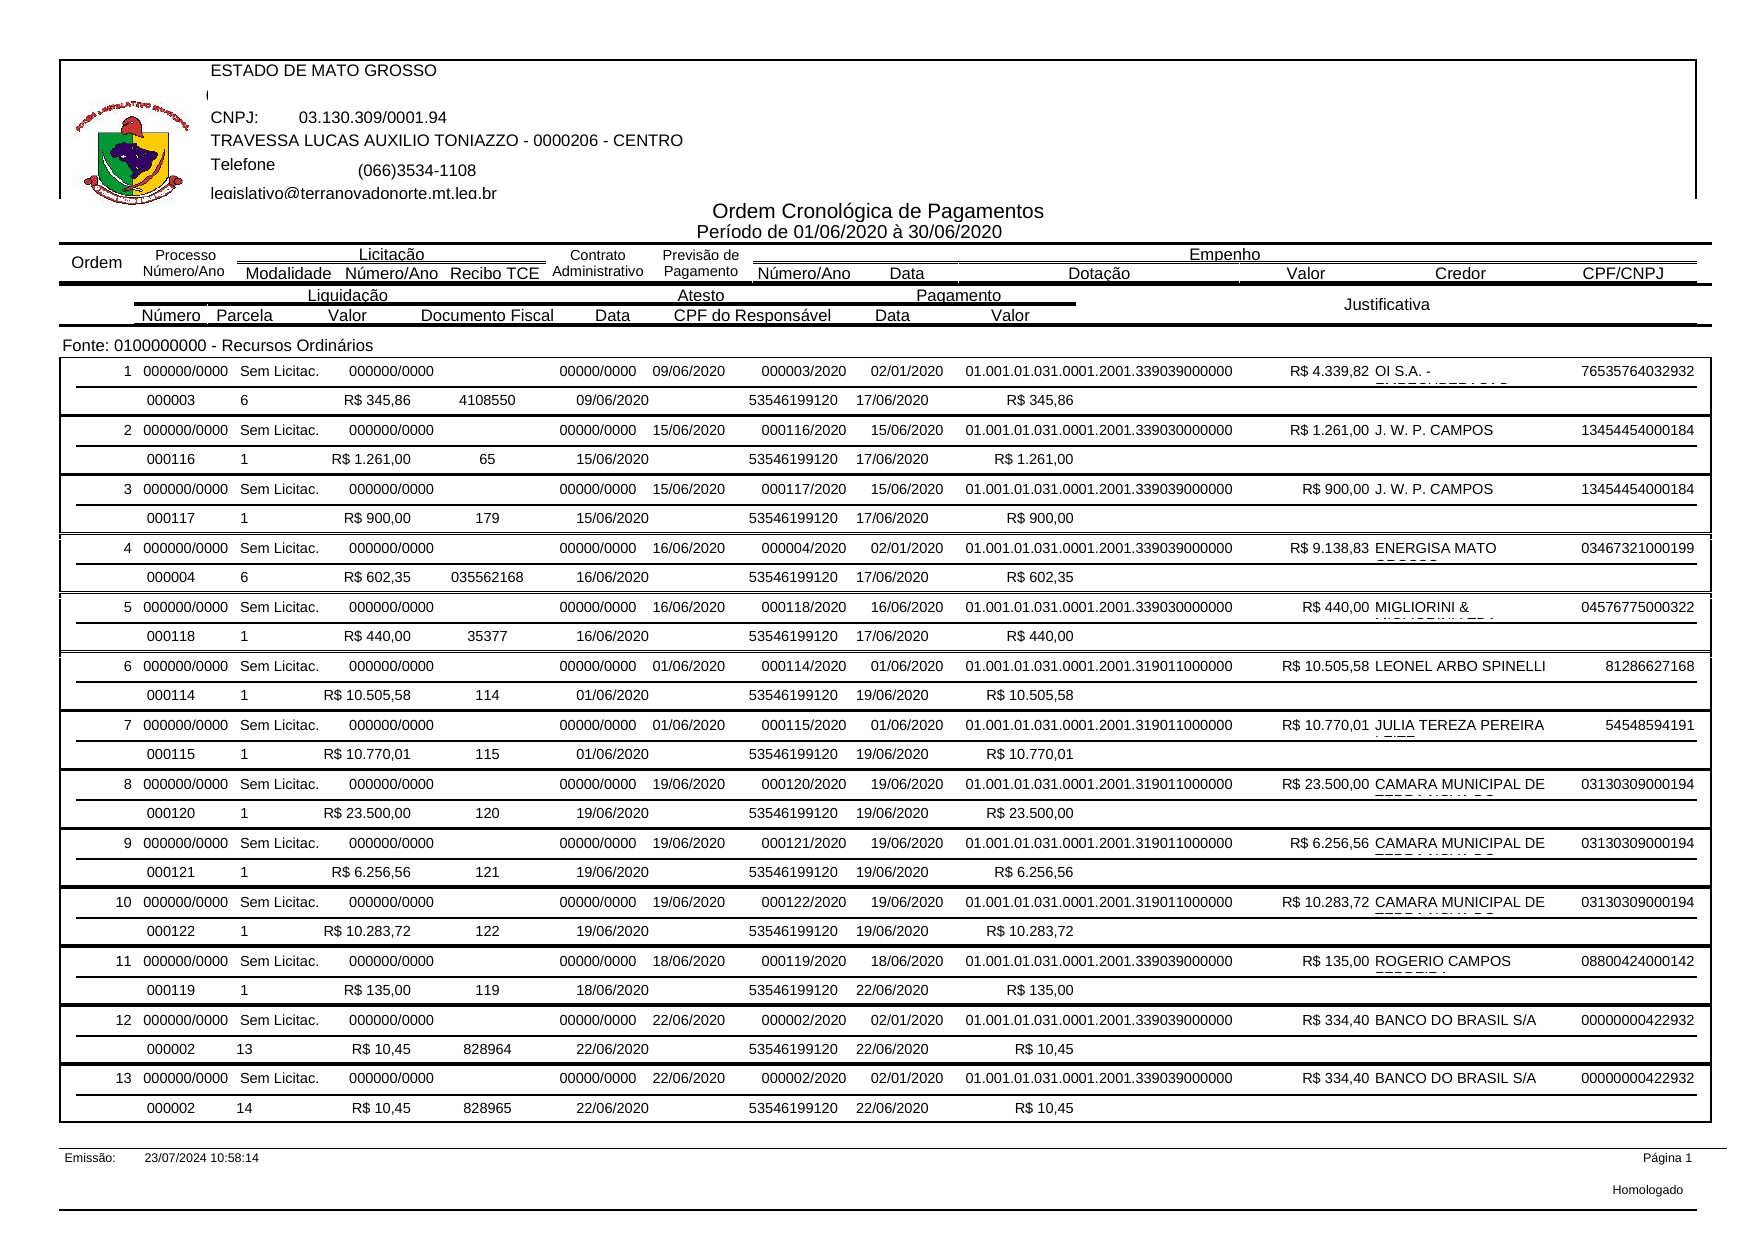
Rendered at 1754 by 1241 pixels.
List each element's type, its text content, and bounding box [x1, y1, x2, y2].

table_cell Modalidade [237, 264, 340, 281]
table_cell [61, 653, 1710, 657]
table_cell 2 [76, 422, 134, 442]
table_cell LEONEL ARBO SPINELLI [1372, 658, 1549, 678]
table_cell 1 [208, 923, 281, 943]
table_cell [443, 422, 546, 442]
table_cell [76, 683, 1697, 687]
table_cell 11 [76, 952, 134, 973]
table_cell [61, 1066, 1710, 1070]
table_cell 65 [414, 451, 561, 472]
table_cell 00000/0000 [546, 422, 649, 442]
table_cell 01/06/2020 [561, 687, 664, 707]
table_cell 3 [76, 481, 134, 501]
table_cell [76, 392, 134, 414]
table_cell [1110, 108, 1695, 199]
table_cell CAMARA MUNICIPAL DE TERRA NOVA DO NORTE - MT [1372, 893, 1549, 914]
table_cell 000000/0000 [134, 422, 237, 442]
table_cell Valor [944, 306, 1076, 323]
table_cell 53546199120 [664, 982, 841, 1002]
table_cell R$ 900,00 [281, 510, 414, 531]
table_cell [76, 919, 1697, 923]
table_cell [61, 948, 1710, 952]
table_cell 1 [208, 451, 281, 472]
table_cell 15/06/2020 [855, 481, 958, 501]
table_cell 15/06/2020 [855, 422, 958, 442]
table_cell ENERGISA MATO GROSSO DISTRIBUIDORA DE ENERGIA S.A [1372, 540, 1549, 560]
table_cell R$ 4.339,82 [1240, 363, 1372, 383]
table_cell [76, 923, 134, 944]
table_cell Dotação [959, 264, 1239, 281]
table_cell 01.001.01.031.0001.2001.319011000000 [959, 658, 1239, 678]
table_cell [1122, 228, 1697, 242]
table_cell [1076, 864, 1697, 884]
table_cell R$ 10.770,01 [281, 746, 414, 766]
table_cell 00000000422932 [1549, 1070, 1697, 1091]
table_cell 17/06/2020 [841, 569, 944, 589]
table_cell 000000/0000 [134, 775, 237, 796]
table_cell Sem Licitac. [237, 893, 340, 914]
table_cell [61, 422, 76, 473]
table_cell 000000/0000 [340, 540, 443, 560]
table_header [1697, 59, 1747, 242]
table_cell 6 [208, 569, 281, 589]
table_cell [1076, 1041, 1697, 1061]
table_cell [61, 599, 76, 650]
table_cell 4 [76, 540, 134, 560]
table_cell 1 [208, 510, 281, 531]
table_cell 22/06/2020 [561, 1100, 664, 1120]
table_cell 22/06/2020 [649, 1011, 752, 1032]
table_cell 00000/0000 [546, 481, 649, 501]
table_cell [208, 90, 1104, 108]
table_cell [1697, 540, 1710, 591]
table_cell R$ 10,45 [944, 1100, 1076, 1120]
table_cell 01.001.01.031.0001.2001.319011000000 [959, 834, 1239, 855]
table_cell [76, 624, 1697, 628]
table_cell 828964 [414, 1041, 561, 1061]
table_cell [1721, 1175, 1727, 1211]
table_cell 114 [414, 687, 561, 707]
table_cell [76, 569, 134, 591]
table_cell [61, 830, 1710, 834]
table_cell 1 [208, 864, 281, 884]
table_cell Processo Número/Ano [134, 245, 237, 281]
table_cell 000000/0000 [340, 658, 443, 678]
table_cell 15/06/2020 [561, 510, 664, 531]
table_cell MIGLIORINI & MIGLIORINI LTDA [1372, 599, 1549, 619]
table_cell Data [561, 306, 664, 323]
table_cell R$ 6.256,56 [1240, 834, 1372, 855]
table_cell 000116 [134, 451, 207, 472]
table_cell R$ 10.770,01 [1240, 716, 1372, 737]
table_cell 03467321000199 [1549, 540, 1697, 560]
table_cell 000122/2020 [753, 893, 855, 914]
table_cell 000000/0000 [340, 1011, 443, 1032]
table_cell [61, 712, 1710, 716]
table_cell [192, 71, 207, 81]
table_cell [1697, 1070, 1710, 1121]
table_cell 01.001.01.031.0001.2001.339039000000 [959, 1011, 1239, 1032]
table_cell [76, 978, 1697, 982]
table_cell 53546199120 [664, 451, 841, 472]
table_cell [443, 658, 546, 678]
table_cell 01.001.01.031.0001.2001.339039000000 [959, 540, 1239, 560]
table_cell 17/06/2020 [841, 628, 944, 648]
table_cell 19/06/2020 [649, 893, 752, 914]
table_cell 19/06/2020 [561, 864, 664, 884]
table_cell 179 [414, 510, 561, 531]
table_cell [76, 801, 1697, 805]
table_cell R$ 345,86 [281, 392, 414, 413]
table_cell 000000/0000 [134, 599, 237, 619]
table_cell [443, 1011, 546, 1032]
table_cell BANCO DO BRASIL S/A [1372, 1011, 1549, 1032]
table_cell 000000/0000 [340, 363, 443, 383]
table_cell R$ 334,40 [1240, 1011, 1372, 1032]
table_cell Período de 01/06/2020 à 30/06/2020 [694, 221, 1122, 242]
table_cell Fonte: 0100000000 - Recursos Ordinários [59, 336, 1284, 357]
table_cell 1 [208, 628, 281, 648]
table_cell [443, 893, 546, 914]
table_cell OI S.A. - EMRECUPERACAO JUDICIAL [1372, 363, 1549, 383]
table_cell [61, 476, 1710, 481]
table_cell [443, 363, 546, 383]
table_cell [76, 687, 134, 709]
table_cell 53546199120 [664, 569, 841, 589]
table_cell 19/06/2020 [841, 687, 944, 707]
table_cell 00000/0000 [546, 599, 649, 619]
table_cell 53546199120 [664, 628, 841, 648]
table_cell 000000/0000 [340, 481, 443, 501]
table_cell Página 1 [1375, 1150, 1695, 1174]
table_cell [443, 952, 546, 973]
table_cell 000000/0000 [134, 716, 237, 737]
table_cell 000000/0000 [340, 893, 443, 914]
table_cell 8 [76, 775, 134, 796]
table_cell 000000/0000 [340, 1070, 443, 1091]
table_cell [61, 540, 76, 591]
table_cell R$ 1.261,00 [944, 451, 1076, 472]
table_cell [61, 658, 76, 709]
table_cell 00000/0000 [546, 775, 649, 796]
table_cell R$ 1.261,00 [281, 451, 414, 472]
table_cell 53546199120 [664, 687, 841, 707]
table_cell R$ 602,35 [281, 569, 414, 589]
table_cell 01/06/2020 [649, 658, 752, 678]
table_cell [443, 775, 546, 796]
table_cell 01.001.01.031.0001.2001.339030000000 [959, 422, 1239, 442]
table_cell 000000/0000 [340, 952, 443, 973]
table_cell 01/06/2020 [649, 716, 752, 737]
table_cell 1 [76, 363, 134, 383]
table_cell 000002/2020 [753, 1070, 855, 1091]
table_cell Telefone [208, 155, 355, 184]
table_cell 13454454000184 [1549, 422, 1697, 442]
table_cell [76, 1041, 134, 1062]
table_cell [76, 805, 134, 827]
table_cell CAMARA MUNICIPAL DE TERRA NOVA DO NORTE - MT [1372, 834, 1549, 855]
table_cell 03130309000194 [1549, 893, 1697, 914]
table_cell 828965 [414, 1100, 561, 1120]
table_cell 035562168 [414, 569, 561, 589]
table_cell 6 [208, 392, 281, 413]
table_cell 121 [414, 864, 561, 884]
table_cell 19/06/2020 [855, 775, 958, 796]
table_cell Data [855, 264, 958, 281]
table_cell 22/06/2020 [841, 1041, 944, 1061]
table_cell 76535764032932 [1549, 363, 1697, 383]
table_cell [76, 447, 1697, 451]
table_cell R$ 345,86 [944, 392, 1076, 413]
table_cell R$ 440,00 [944, 628, 1076, 648]
table_cell Credor [1372, 264, 1549, 281]
table_cell 00000/0000 [546, 893, 649, 914]
table_cell 13 [76, 1070, 134, 1091]
table_cell R$ 900,00 [944, 510, 1076, 531]
table_cell 02/01/2020 [855, 363, 958, 383]
table_cell R$ 23.500,00 [944, 805, 1076, 825]
table_cell 02/01/2020 [855, 1011, 958, 1032]
table_cell 16/06/2020 [561, 628, 664, 648]
table_cell [443, 599, 546, 619]
table_cell 000000/0000 [340, 422, 443, 442]
table_cell CPF do Responsável [664, 306, 841, 323]
table_cell 000000/0000 [340, 599, 443, 619]
table_cell [76, 506, 1697, 510]
table_cell 000118/2020 [753, 599, 855, 619]
table_cell ROGERIO CAMPOS FERREIRA [1372, 952, 1549, 973]
table_cell 000117 [134, 510, 207, 531]
table_cell R$ 6.256,56 [281, 864, 414, 884]
table_cell 18/06/2020 [649, 952, 752, 973]
table_cell 000000/0000 [340, 716, 443, 737]
table_cell [1697, 658, 1710, 709]
table_cell [73, 71, 192, 101]
table_cell 115 [414, 746, 561, 766]
table_cell Número/Ano [340, 264, 443, 281]
table_cell [1375, 1175, 1691, 1182]
table_cell 122 [414, 923, 561, 943]
table_cell 53546199120 [664, 746, 841, 766]
table_cell [1076, 628, 1697, 648]
table_cell 22/06/2020 [841, 982, 944, 1002]
table_cell 1 [208, 805, 281, 825]
table_cell 6 [76, 658, 134, 678]
table_cell 000000/0000 [134, 1011, 237, 1032]
table_cell 000114/2020 [753, 658, 855, 678]
table_cell R$ 9.138,83 [1240, 540, 1372, 560]
table_cell [61, 417, 1710, 422]
table_cell 18/06/2020 [561, 982, 664, 1002]
table_cell 000000/0000 [134, 658, 237, 678]
table_cell Número [134, 306, 207, 323]
table_cell 19/06/2020 [841, 805, 944, 825]
table_cell [1076, 805, 1697, 825]
table_cell [1107, 61, 1695, 108]
table_cell 000000/0000 [340, 775, 443, 796]
table_cell legislativo@terranovadonorte.mt.leg.br [208, 184, 1102, 199]
table_cell [1691, 1204, 1721, 1209]
table_cell Valor [1240, 264, 1372, 281]
table_cell [1076, 982, 1697, 1002]
table_cell [61, 893, 76, 944]
table_cell 4108550 [414, 392, 561, 413]
table_cell R$ 10,45 [281, 1041, 414, 1061]
table_cell 17/06/2020 [841, 510, 944, 531]
table_cell [1076, 451, 1697, 472]
table_cell R$ 10.770,01 [944, 746, 1076, 766]
table_cell [1284, 336, 1712, 357]
table_cell [76, 388, 1697, 392]
table_cell 53546199120 [664, 1100, 841, 1120]
table_cell 5 [76, 599, 134, 619]
table_cell 16/06/2020 [649, 599, 752, 619]
table_cell R$ 10.283,72 [1240, 893, 1372, 914]
table_cell 01/06/2020 [855, 658, 958, 678]
table_cell [61, 952, 76, 1003]
table_cell 16/06/2020 [649, 540, 752, 560]
table_cell Sem Licitac. [237, 658, 340, 678]
table_cell 7 [76, 716, 134, 737]
table_cell [76, 451, 134, 473]
table_cell 22/06/2020 [649, 1070, 752, 1091]
table_cell 000118 [134, 628, 207, 648]
table_cell [443, 716, 546, 737]
table_cell [355, 155, 1107, 161]
table_cell 00000/0000 [546, 1011, 649, 1032]
table_cell [1695, 1150, 1727, 1174]
table_cell [1697, 716, 1710, 768]
table_cell R$ 900,00 [1240, 481, 1372, 501]
table_cell BANCO DO BRASIL S/A [1372, 1070, 1549, 1091]
table_cell Data [841, 306, 944, 323]
table_cell 81286627168 [1549, 658, 1697, 678]
table_cell 000114 [134, 687, 207, 707]
table_cell R$ 10.283,72 [944, 923, 1076, 943]
table_cell Previsão de Pagamento [649, 245, 752, 281]
table_cell 14 [208, 1100, 281, 1120]
table_cell 04576775000322 [1549, 599, 1697, 619]
table_cell Valor [281, 306, 414, 323]
table_cell [1697, 422, 1710, 473]
table_cell [1727, 1148, 1747, 1211]
table_cell (066)3534-1108 [355, 161, 1102, 184]
table_cell 119 [414, 982, 561, 1002]
table_cell Homologado [1509, 1182, 1686, 1197]
table_cell 00000/0000 [546, 540, 649, 560]
table_cell 1 [208, 687, 281, 707]
table_cell [1122, 221, 1697, 228]
table_cell [61, 594, 1710, 598]
table_cell [1697, 1011, 1710, 1062]
table_cell [1697, 286, 1712, 324]
table_cell [1697, 481, 1710, 532]
table_cell 03.130.309/0001.94 [296, 108, 1110, 131]
table_cell 000115 [134, 746, 207, 766]
table_cell 13454454000184 [1549, 481, 1697, 501]
table_cell [76, 982, 134, 1003]
table_cell [59, 286, 134, 324]
table_cell 1 [208, 982, 281, 1002]
table_cell ESTADO DE MATO GROSSO [208, 61, 1107, 90]
table_cell [76, 1100, 134, 1121]
table_cell J. W. P. CAMPOS [1372, 422, 1549, 442]
table_cell 10 [76, 893, 134, 914]
table_cell [76, 565, 1697, 569]
table_cell 23/07/2024 10:58:14 [141, 1150, 332, 1165]
table_cell R$ 440,00 [281, 628, 414, 648]
table_cell Emissão: [61, 1150, 141, 1165]
table_cell 01.001.01.031.0001.2001.339039000000 [959, 481, 1239, 501]
table_cell 000000/0000 [134, 1070, 237, 1091]
table_cell 000004 [134, 569, 207, 589]
table_cell Número/Ano [753, 264, 855, 281]
table_cell 01.001.01.031.0001.2001.319011000000 [959, 775, 1239, 796]
table_cell 01.001.01.031.0001.2001.339030000000 [959, 599, 1239, 619]
table_cell 09/06/2020 [649, 363, 752, 383]
table_cell 12 [76, 1011, 134, 1032]
table_cell 53546199120 [664, 510, 841, 531]
table_cell Sem Licitac. [237, 1070, 340, 1091]
table_cell [1697, 363, 1710, 414]
table_cell CNPJ: [208, 108, 296, 131]
table_cell [1375, 1182, 1509, 1209]
table_cell [443, 1070, 546, 1091]
table_cell [59, 221, 693, 228]
table_cell 00000/0000 [546, 952, 649, 973]
table_cell Sem Licitac. [237, 775, 340, 796]
table_cell R$ 602,35 [944, 569, 1076, 589]
table_cell [1076, 569, 1697, 589]
table_cell CAMARA MUNICIPAL DE TERRA NOVA DO NORTE - MT [1372, 775, 1549, 796]
table_cell [61, 1007, 1710, 1011]
table_cell [1102, 161, 1107, 177]
table_cell R$ 6.256,56 [944, 864, 1076, 884]
table_cell R$ 10.505,58 [1240, 658, 1372, 678]
table_cell 03130309000194 [1549, 775, 1697, 796]
table_cell [76, 1037, 1697, 1041]
table_cell R$ 135,00 [281, 982, 414, 1002]
table_cell 22/06/2020 [561, 1041, 664, 1061]
table_cell R$ 135,00 [1240, 952, 1372, 973]
table_cell [1697, 952, 1710, 1003]
table_cell 000121/2020 [753, 834, 855, 855]
table_cell R$ 10,45 [944, 1041, 1076, 1061]
table_cell [61, 834, 76, 885]
table_cell [76, 742, 1697, 746]
table_cell 09/06/2020 [561, 392, 664, 413]
table_cell 17/06/2020 [841, 392, 944, 413]
table_cell Ordem [59, 245, 134, 281]
table_cell CPF/CNPJ [1549, 264, 1697, 281]
table_cell 53546199120 [664, 805, 841, 825]
table_cell [1102, 177, 1107, 199]
table_cell 02/01/2020 [855, 540, 958, 560]
table_cell [1697, 775, 1710, 827]
table_cell Pagamento [841, 286, 1076, 302]
table_cell [1697, 245, 1712, 283]
table_cell [1697, 893, 1710, 944]
table_cell 000119/2020 [753, 952, 855, 973]
table_cell 000002 [134, 1041, 207, 1061]
table_cell [61, 1011, 76, 1062]
table_cell [76, 860, 1697, 864]
table_cell R$ 135,00 [944, 982, 1076, 1002]
table_cell Justificativa [1076, 286, 1697, 323]
table_cell 53546199120 [664, 864, 841, 884]
table_cell 01/06/2020 [855, 716, 958, 737]
table_cell 18/06/2020 [855, 952, 958, 973]
table_cell [443, 481, 546, 501]
table_cell 54548594191 [1549, 716, 1697, 737]
table_cell Sem Licitac. [237, 716, 340, 737]
table_cell 000122 [134, 923, 207, 943]
table_cell 000003/2020 [753, 363, 855, 383]
table_cell TRAVESSA LUCAS AUXILIO TONIAZZO - 0000206 - CENTRO [208, 131, 1107, 154]
table_cell Contrato Administrativo [546, 245, 649, 281]
table_cell 16/06/2020 [561, 569, 664, 589]
table_cell 120 [414, 805, 561, 825]
table_cell Liquidação [134, 286, 561, 302]
table_cell 000116/2020 [753, 422, 855, 442]
table_cell [61, 358, 1710, 363]
table_cell [59, 1123, 1712, 1147]
table_cell R$ 10.283,72 [281, 923, 414, 943]
table_cell [1686, 1182, 1691, 1209]
table_cell 00000000422932 [1549, 1011, 1697, 1032]
table_cell 000002 [134, 1100, 207, 1120]
table_cell 000000/0000 [134, 952, 237, 973]
table_cell Empenho [753, 245, 1697, 261]
table_cell [1076, 923, 1697, 943]
table_cell Documento Fiscal [414, 306, 561, 323]
table_cell 000000/0000 [134, 481, 237, 501]
table_cell Sem Licitac. [237, 481, 340, 501]
table_cell 000000/0000 [340, 834, 443, 855]
table_cell [1076, 510, 1697, 531]
table_cell 000117/2020 [753, 481, 855, 501]
table_cell 000000/0000 [134, 540, 237, 560]
table_cell [1076, 1100, 1697, 1120]
table_cell 19/06/2020 [649, 775, 752, 796]
table_cell [61, 771, 1710, 775]
table_cell 15/06/2020 [561, 451, 664, 472]
table_cell [61, 71, 73, 199]
table_cell [332, 1150, 1374, 1209]
table_cell JULIA TEREZA PEREIRA LEITE [1372, 716, 1549, 737]
table_cell [76, 864, 134, 885]
table_cell Sem Licitac. [237, 834, 340, 855]
table_cell 53546199120 [664, 392, 841, 413]
table_cell Sem Licitac. [237, 1011, 340, 1032]
table_cell [61, 535, 1710, 539]
table_cell 19/06/2020 [855, 893, 958, 914]
table_cell 01.001.01.031.0001.2001.319011000000 [959, 716, 1239, 737]
table_cell Sem Licitac. [237, 952, 340, 973]
table_cell 1 [208, 746, 281, 766]
table_cell 35377 [414, 628, 561, 648]
table_cell 15/06/2020 [649, 422, 752, 442]
table_cell [61, 1070, 76, 1121]
table_cell [61, 716, 76, 768]
table_cell [76, 746, 134, 768]
table_cell R$ 1.261,00 [1240, 422, 1372, 442]
table_cell 03130309000194 [1549, 834, 1697, 855]
table_cell 00000/0000 [546, 363, 649, 383]
table_cell 00000/0000 [546, 834, 649, 855]
table_cell 16/06/2020 [855, 599, 958, 619]
table_cell 01.001.01.031.0001.2001.339039000000 [959, 363, 1239, 383]
table_cell 01.001.01.031.0001.2001.319011000000 [959, 893, 1239, 914]
table_cell [1076, 746, 1697, 766]
table_cell 000000/0000 [134, 363, 237, 383]
table_cell 000120/2020 [753, 775, 855, 796]
table_cell [61, 775, 76, 827]
table_cell [61, 1165, 332, 1209]
table_cell [59, 228, 693, 242]
table_cell [61, 61, 207, 71]
table_cell 000121 [134, 864, 207, 884]
table_cell 01.001.01.031.0001.2001.339039000000 [959, 1070, 1239, 1091]
table_cell [1712, 242, 1747, 1147]
table_cell 01/06/2020 [561, 746, 664, 766]
table_cell 01.001.01.031.0001.2001.339039000000 [959, 952, 1239, 973]
table_cell Recibo TCE [443, 264, 546, 281]
table_cell Ordem Cronológica de Pagamentos [59, 199, 1697, 221]
table_cell R$ 23.500,00 [1240, 775, 1372, 796]
table_cell R$ 23.500,00 [281, 805, 414, 825]
table_cell [1697, 834, 1710, 885]
table_cell 13 [208, 1041, 281, 1061]
table_cell [59, 327, 1712, 336]
table_cell R$ 440,00 [1240, 599, 1372, 619]
table_cell [61, 363, 76, 414]
table_cell 19/06/2020 [841, 746, 944, 766]
table_cell 000119 [134, 982, 207, 1002]
table_cell [61, 889, 1710, 893]
table_cell 19/06/2020 [841, 864, 944, 884]
table_cell 00000/0000 [546, 716, 649, 737]
table_cell 00000/0000 [546, 1070, 649, 1091]
table_cell R$ 10.505,58 [281, 687, 414, 707]
table_cell 000000/0000 [134, 893, 237, 914]
table_cell [61, 481, 76, 532]
table_cell [1076, 687, 1697, 707]
table_cell [443, 540, 546, 560]
table_cell 53546199120 [664, 1041, 841, 1061]
table_cell J. W. P. CAMPOS [1372, 481, 1549, 501]
table_cell 19/06/2020 [649, 834, 752, 855]
table_cell 19/06/2020 [561, 805, 664, 825]
table_cell Licitação [237, 245, 546, 261]
table_cell [76, 628, 134, 650]
table_cell [443, 834, 546, 855]
table_cell [192, 81, 204, 199]
table_cell Sem Licitac. [237, 540, 340, 560]
table_cell 08800424000142 [1549, 952, 1697, 973]
table_cell R$ 334,40 [1240, 1070, 1372, 1091]
table_cell 9 [76, 834, 134, 855]
table_cell 000003 [134, 392, 207, 413]
table_cell 000000/0000 [134, 834, 237, 855]
table_cell Sem Licitac. [237, 599, 340, 619]
table_cell [1691, 1175, 1721, 1204]
table_cell 00000/0000 [546, 658, 649, 678]
table_cell 19/06/2020 [855, 834, 958, 855]
table_cell 15/06/2020 [649, 481, 752, 501]
table_cell 17/06/2020 [841, 451, 944, 472]
table_cell [76, 510, 134, 532]
table_cell [1076, 392, 1697, 413]
table_cell 53546199120 [664, 923, 841, 943]
table_cell [1509, 1197, 1686, 1209]
table_cell Sem Licitac. [237, 422, 340, 442]
table_cell [1697, 599, 1710, 650]
table_cell Parcela [208, 306, 281, 323]
table_cell 19/06/2020 [561, 923, 664, 943]
table_cell Atesto [561, 286, 841, 302]
table_cell Sem Licitac. [237, 363, 340, 383]
table_cell 02/01/2020 [855, 1070, 958, 1091]
table_cell 000002/2020 [753, 1011, 855, 1032]
table_cell 22/06/2020 [841, 1100, 944, 1120]
table_cell R$ 10,45 [281, 1100, 414, 1120]
table_cell 000120 [134, 805, 207, 825]
table_cell R$ 10.505,58 [944, 687, 1076, 707]
table_cell 000115/2020 [753, 716, 855, 737]
table_cell 000004/2020 [753, 540, 855, 560]
table_cell 19/06/2020 [841, 923, 944, 943]
